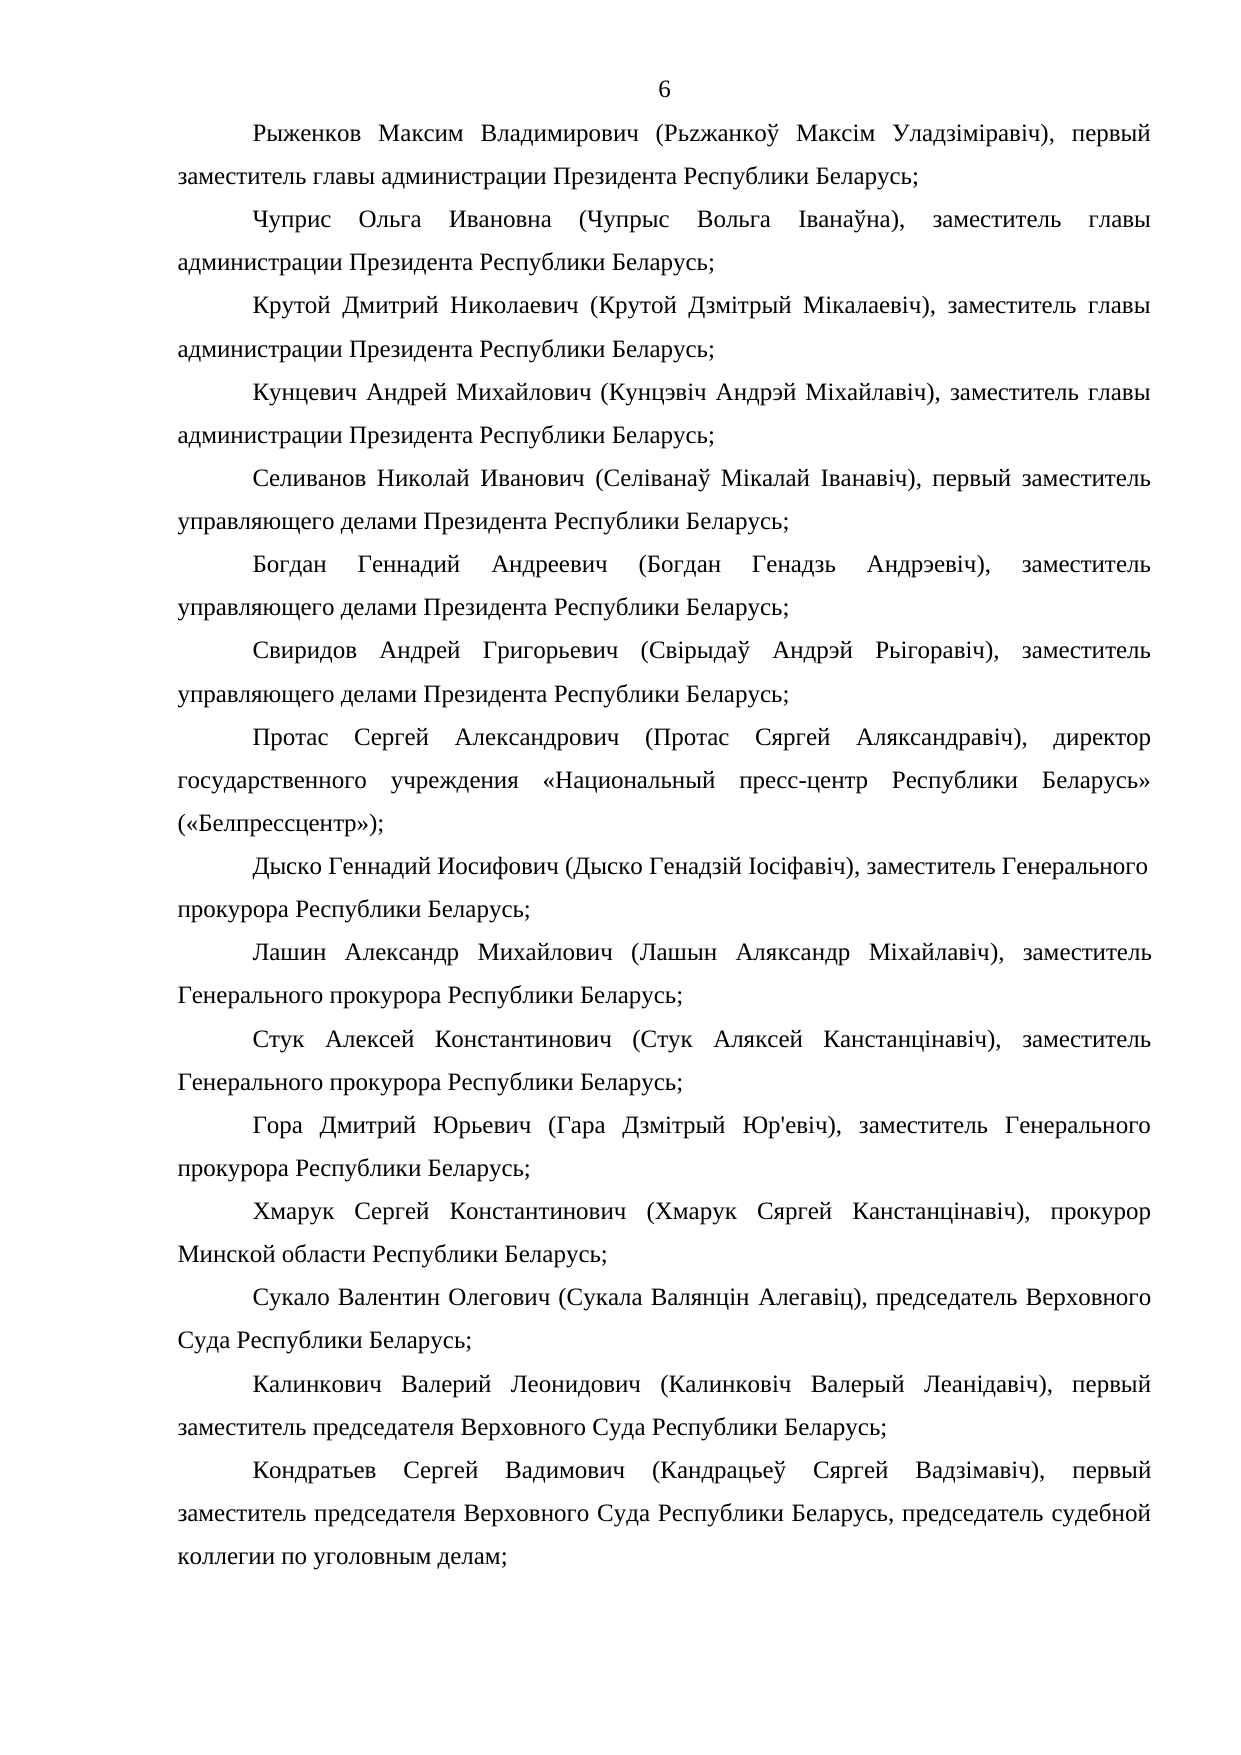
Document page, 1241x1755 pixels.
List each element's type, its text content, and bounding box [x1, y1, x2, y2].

text Кунцевич Андрей Михайлович (Кунцэвіч Андрэй Міхайлавіч), заместитель главы администрации Президента Республики Беларусь; [177, 377, 1152, 449]
text Рыженков Максим Владимирович (Рьzжанкоў Максім Уладзіміравіч), первый заместитель главы администрации Президента Республики Беларусь; [177, 118, 1152, 190]
text Калинкович Валерий Леонидович (Калинковіч Валерый Леанідавіч), первый заместитель председателя Верховного Суда Республики Беларусь; [177, 1369, 1152, 1441]
text Гора Дмитрий Юрьевич (Гара Дзмітрый Юр'евіч), заместитель Генерального прокурора Республики Беларусь; [177, 1110, 1152, 1182]
text Селиванов Николай Иванович (Селіванаў Мікалай Іванавіч), первый заместитель управляющего делами Президента Республики Беларусь; [177, 463, 1152, 535]
text Чуприс Ольга Ивановна (Чупрыс Вольга Іванаўна), заместитель главы администрации Президента Республики Беларусь; [177, 204, 1152, 276]
text Сукало Валентин Олегович (Сукала Валянцін Алегавіц), председатель Верховного Суда Республики Беларусь; [177, 1282, 1152, 1354]
text Богдан Геннадий Андреевич (Богдан Генадзь Андрэевіч), заместитель управляющего делами Президента Республики Беларусь; [177, 549, 1152, 621]
text Крутой Дмитрий Николаевич (Крутой Дзмітрый Мікалаевіч), заместитель главы администрации Президента Республики Беларусь; [177, 291, 1152, 362]
text Дыско Геннадий Иосифович (Дыско Генадзій Iосіфавіч), заместитель Генерального прокурора Республики Беларусь; [177, 851, 1152, 923]
text Стук Алексей Константинович (Стук Аляксей Канстанцінавіч), заместитель Генерального прокурора Республики Беларусь; [177, 1024, 1152, 1096]
text Свиридов Андрей Григорьевич (Свірыдаў Андрэй Рьігоравіч), заместитель управляющего делами Президента Республики Беларусь; [177, 636, 1152, 707]
text Лашин Александр Михайлович (Лашын Аляксандр Міхайлавіч), заместитель Генерального прокурора Республики Беларусь; [177, 937, 1152, 1009]
text Кондратьев Сергей Вадимович (Кандрацьеў Сяргей Вадзімавіч), первый заместитель председателя Верховного Суда Республики Беларусь, председатель судебной коллегии по уголовным делам; [177, 1455, 1152, 1570]
text Протас Сергей Александрович (Протас Сяргей Аляксандравіч), директор государственного учреждения «Национальный пресс-центр Республики Беларусь» («Белпрессцентр»); [177, 722, 1152, 837]
text Хмарук Сергей Константинович (Хмарук Сяргей Канстанцінавіч), прокурор Минской области Республики Беларусь; [177, 1196, 1152, 1268]
